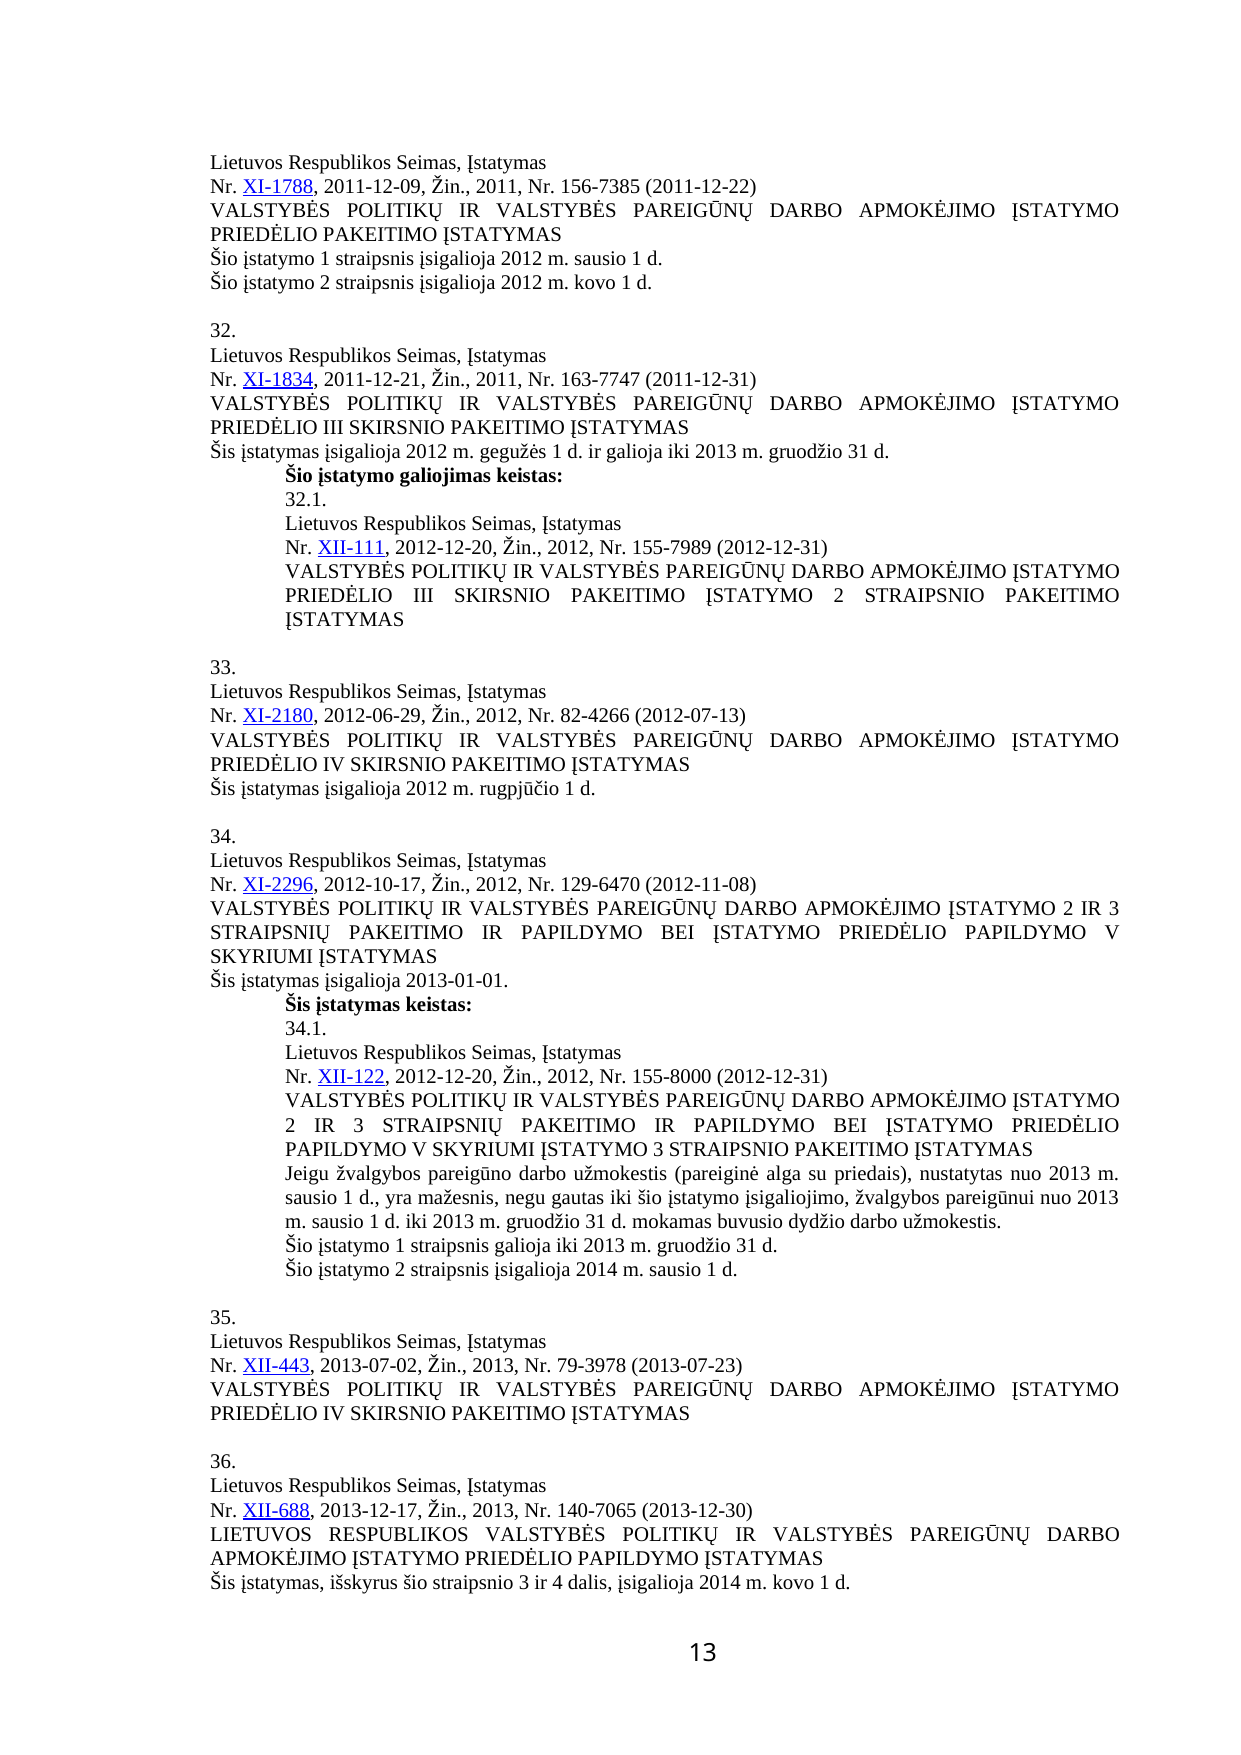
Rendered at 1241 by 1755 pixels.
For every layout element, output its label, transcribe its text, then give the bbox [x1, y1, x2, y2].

text Šio įstatymo 1 straipsnis galioja iki 2013 m. gruodžio 31 d. [210, 1233, 1120, 1257]
text Šis įstatymas, išskyrus šio straipsnio 3 ir 4 dalis, įsigalioja 2014 m. kovo 1 d. [210, 1570, 1120, 1594]
text Nr. XI-2180, 2012-06-29, Žin., 2012, Nr. 82-4266 (2012-07-13) [210, 703, 1120, 727]
text Šio įstatymo galiojimas keistas: [210, 463, 1120, 487]
text Šis įstatymas įsigalioja 2012 m. gegužės 1 d. ir galioja iki 2013 m. gruodžio 31 d. [210, 439, 1120, 463]
text Šis įstatymas keistas: [210, 992, 1120, 1016]
text Lietuvos Respublikos Seimas, Įstatymas [210, 1473, 1120, 1497]
text Nr. XI-1834, 2011-12-21, Žin., 2011, Nr. 163-7747 (2011-12-31) [210, 367, 1120, 391]
text Šio įstatymo 2 straipsnis įsigalioja 2012 m. kovo 1 d. [210, 270, 1120, 294]
text Šio įstatymo 1 straipsnis įsigalioja 2012 m. sausio 1 d. [210, 246, 1120, 270]
text Nr. XI-1788, 2011-12-09, Žin., 2011, Nr. 156-7385 (2011-12-22) [210, 174, 1120, 198]
text Nr. XII-111, 2012-12-20, Žin., 2012, Nr. 155-7989 (2012-12-31) [210, 535, 1120, 559]
text VALSTYBĖS POLITIKŲ IR VALSTYBĖS PAREIGŪNŲ DARBO APMOKĖJIMO ĮSTATYMO PRIEDĖLIO IV SKIRSNIO PAKEITIMO ĮSTATYMAS [210, 727, 1120, 776]
text VALSTYBĖS POLITIKŲ IR VALSTYBĖS PAREIGŪNŲ DARBO APMOKĖJIMO ĮSTATYMO PRIEDĖLIO III SKIRSNIO PAKEITIMO ĮSTATYMO 2 STRAIPSNIO PAKEITIMO ĮSTATYMAS [285, 559, 1120, 631]
text Lietuvos Respublikos Seimas, Įstatymas [210, 848, 1120, 872]
text Lietuvos Respublikos Seimas, Įstatymas [210, 1329, 1120, 1353]
text Nr. XI-2296, 2012-10-17, Žin., 2012, Nr. 129-6470 (2012-11-08) [210, 872, 1120, 896]
text Lietuvos Respublikos Seimas, Įstatymas [210, 150, 1120, 174]
text Nr. XII-122, 2012-12-20, Žin., 2012, Nr. 155-8000 (2012-12-31) [210, 1064, 1120, 1088]
text VALSTYBĖS POLITIKŲ IR VALSTYBĖS PAREIGŪNŲ DARBO APMOKĖJIMO ĮSTATYMO PRIEDĖLIO III SKIRSNIO PAKEITIMO ĮSTATYMAS [210, 391, 1120, 439]
text VALSTYBĖS POLITIKŲ IR VALSTYBĖS PAREIGŪNŲ DARBO APMOKĖJIMO ĮSTATYMO PRIEDĖLIO PAKEITIMO ĮSTATYMAS [210, 198, 1120, 246]
text Lietuvos Respublikos Seimas, Įstatymas [210, 1040, 1120, 1064]
text Jeigu žvalgybos pareigūno darbo užmokestis (pareiginė alga su priedais), nustatytas nuo 2013 m. sausio 1 d., yra mažesnis, negu gautas iki šio įstatymo įsigaliojimo, žvalgybos pareigūnui nuo 2013 m. sausio 1 d. iki 2013 m. gruodžio 31 d. mokamas buvusio dydžio darbo užmokestis. [285, 1161, 1120, 1233]
text VALSTYBĖS POLITIKŲ IR VALSTYBĖS PAREIGŪNŲ DARBO APMOKĖJIMO ĮSTATYMO 2 IR 3 STRAIPSNIŲ PAKEITIMO IR PAPILDYMO BEI ĮSTATYMO PRIEDĖLIO PAPILDYMO V SKYRIUMI ĮSTATYMO 3 STRAIPSNIO PAKEITIMO ĮSTATYMAS [285, 1088, 1120, 1161]
text Nr. XII-443, 2013-07-02, Žin., 2013, Nr. 79-3978 (2013-07-23) [210, 1353, 1120, 1377]
text 36. [210, 1449, 1120, 1473]
text Lietuvos Respublikos Seimas, Įstatymas [210, 511, 1120, 535]
text 32. [210, 318, 1120, 342]
text Šis įstatymas įsigalioja 2013-01-01. [210, 968, 1120, 992]
text Šis įstatymas įsigalioja 2012 m. rugpjūčio 1 d. [210, 776, 1120, 800]
text VALSTYBĖS POLITIKŲ IR VALSTYBĖS PAREIGŪNŲ DARBO APMOKĖJIMO ĮSTATYMO PRIEDĖLIO IV SKIRSNIO PAKEITIMO ĮSTATYMAS [210, 1377, 1120, 1425]
text Nr. XII-688, 2013-12-17, Žin., 2013, Nr. 140-7065 (2013-12-30) [210, 1497, 1120, 1522]
text 33. [210, 655, 1120, 679]
text LIETUVOS RESPUBLIKOS VALSTYBĖS POLITIKŲ IR VALSTYBĖS PAREIGŪNŲ DARBO APMOKĖJIMO ĮSTATYMO PRIEDĖLIO PAPILDYMO ĮSTATYMAS [210, 1522, 1120, 1570]
text 34. [210, 824, 1120, 848]
text Šio įstatymo 2 straipsnis įsigalioja 2014 m. sausio 1 d. [210, 1257, 1120, 1281]
text 35. [210, 1305, 1120, 1329]
text Lietuvos Respublikos Seimas, Įstatymas [210, 679, 1120, 703]
text 32.1. [210, 487, 1120, 511]
text VALSTYBĖS POLITIKŲ IR VALSTYBĖS PAREIGŪNŲ DARBO APMOKĖJIMO ĮSTATYMO 2 IR 3 STRAIPSNIŲ PAKEITIMO IR PAPILDYMO BEI ĮSTATYMO PRIEDĖLIO PAPILDYMO V SKYRIUMI ĮSTATYMAS [210, 896, 1120, 968]
text 34.1. [210, 1016, 1120, 1040]
text Lietuvos Respublikos Seimas, Įstatymas [210, 342, 1120, 367]
